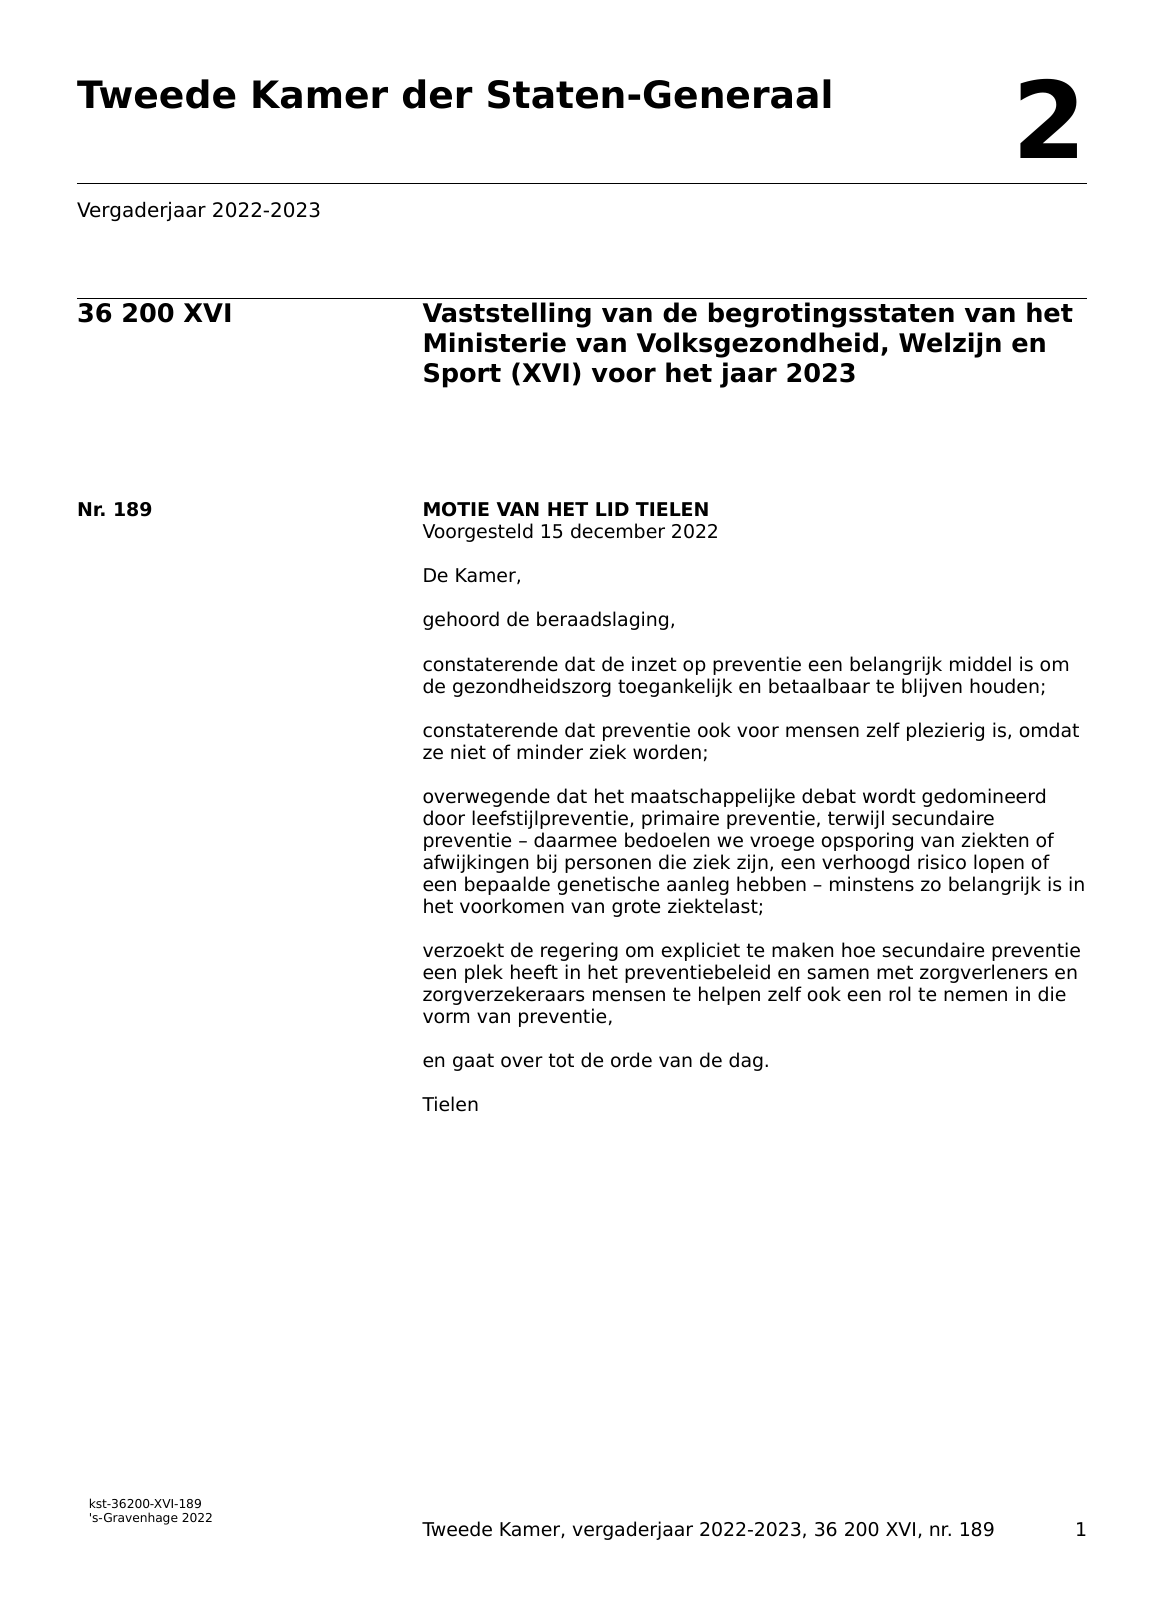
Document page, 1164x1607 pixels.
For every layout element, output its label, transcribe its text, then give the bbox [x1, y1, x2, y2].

table_cell Vergaderjaar 2022-2023 [77, 184, 1087, 298]
text gehoord de beraadslaging, [422, 609, 1087, 631]
text kst-36200-XVI-189 [88, 1497, 323, 1511]
subtitle 36 200 XVI Vaststelling van de begrotingsstaten van het Ministerie van Volksgezondheid, Welzijn en Sport (XVI) voor het jaar 2023 [77, 299, 1087, 388]
text verzoekt de regering om expliciet te maken hoe secundaire preventie een plek heeft in het preventiebeleid en samen met zorgverleners en zorgverzekeraars mensen te helpen zelf ook een rol te nemen in die vorm van preventie, [422, 940, 1087, 1028]
table_header Tweede Kamer der Staten-Generaal [77, 59, 886, 183]
text constaterende dat de inzet op preventie een belangrijk middel is om de gezondheidszorg toegankelijk en betaalbaar te blijven houden; [422, 653, 1087, 697]
table_header 2 [886, 59, 1087, 183]
subtitle Nr. 189 MOTIE VAN HET LID TIELEN [77, 499, 1087, 521]
text en gaat over tot de orde van de dag. [422, 1050, 1087, 1072]
text Tielen [422, 1094, 1087, 1116]
text constaterende dat preventie ook voor mensen zelf plezierig is, omdat ze niet of minder ziek worden; [422, 720, 1087, 764]
text 's-Gravenhage 2022 [88, 1511, 323, 1525]
text De Kamer, [422, 565, 1087, 587]
text overwegende dat het maatschappelijke debat wordt gedomineerd door leefstijlpreventie, primaire preventie, terwijl secundaire preventie – daarmee bedoelen we vroege opsporing van ziekten of afwijkingen bij personen die ziek zijn, een verhoogd risico lopen of een bepaalde genetische aanleg hebben – minstens zo belangrijk is in het voorkomen van grote ziektelast; [422, 786, 1087, 918]
text Voorgesteld 15 december 2022 [422, 521, 1087, 543]
